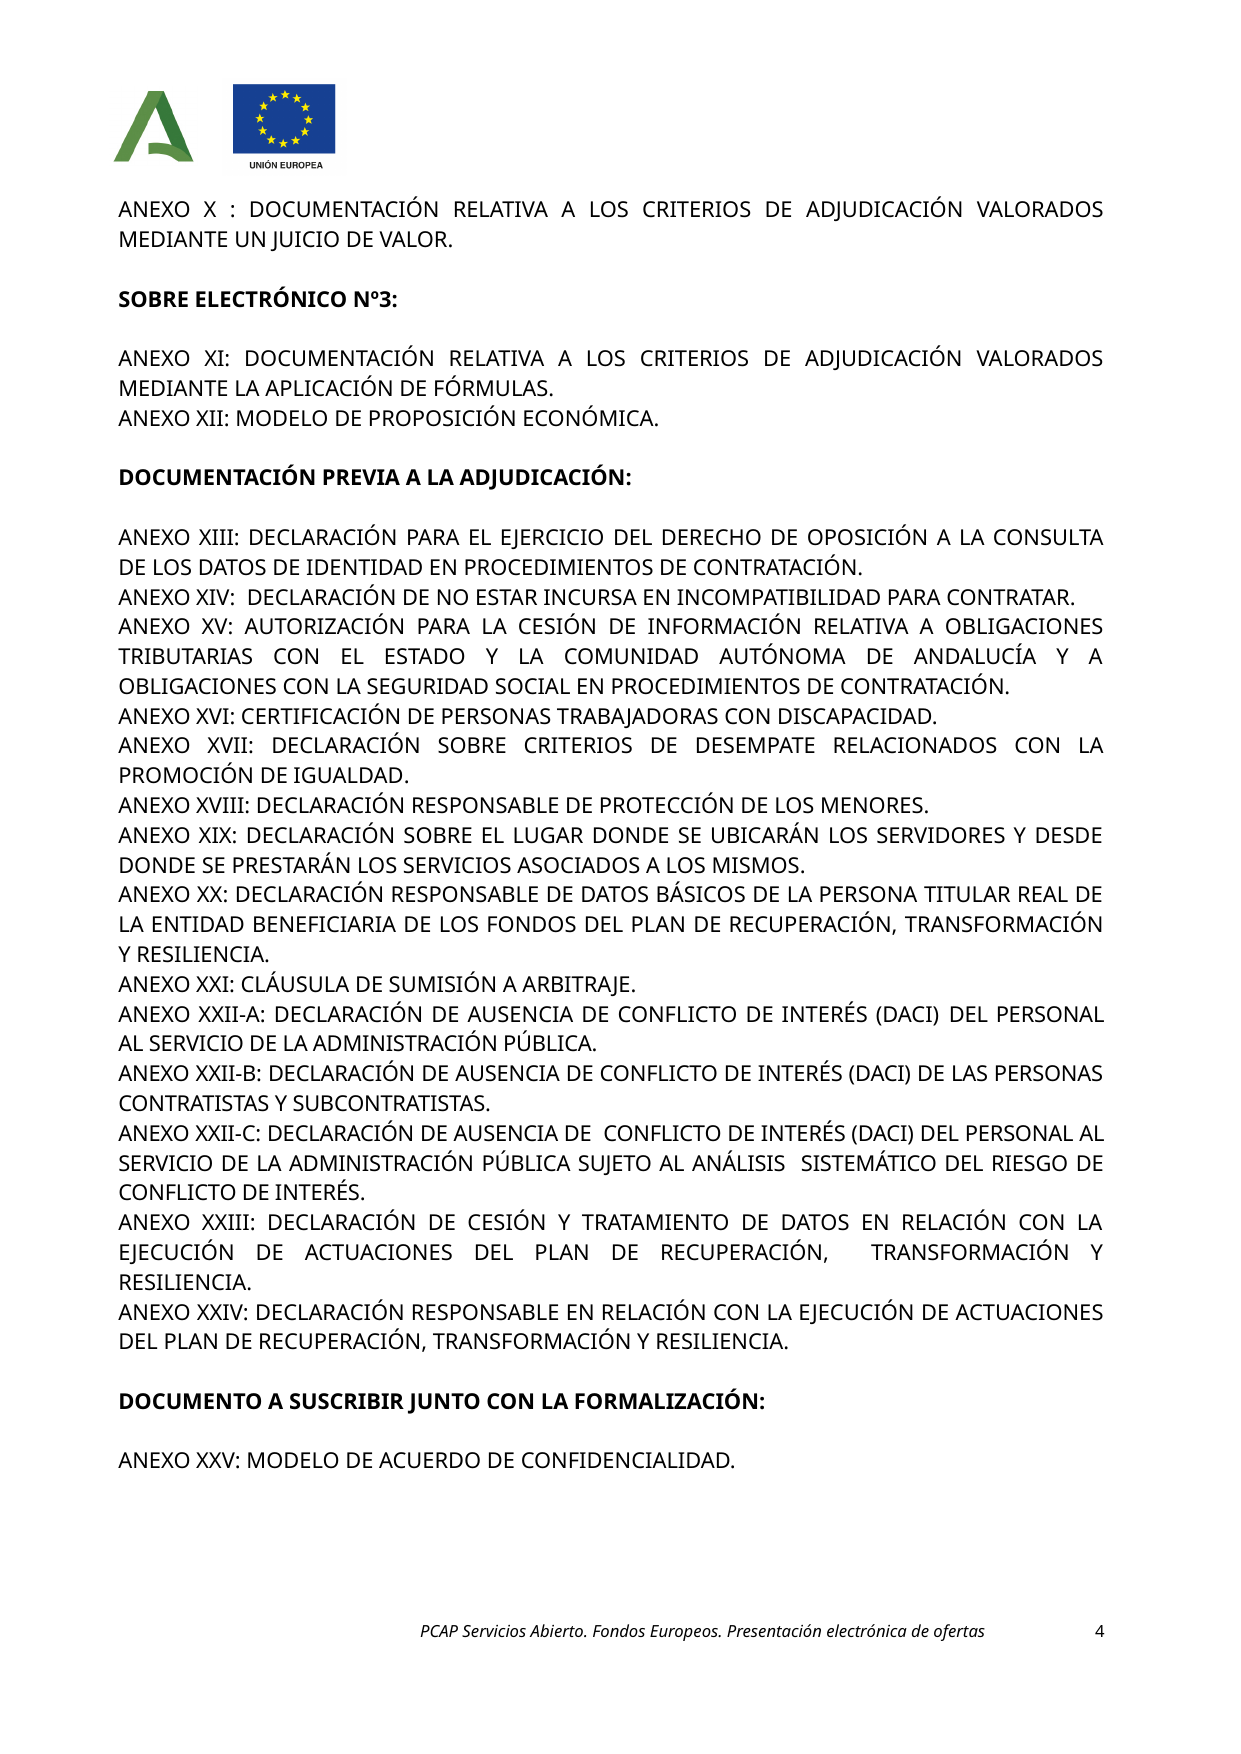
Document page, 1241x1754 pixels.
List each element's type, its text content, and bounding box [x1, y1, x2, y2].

text ANEXO XVIII: DECLARACIÓN RESPONSABLE DE PROTECCIÓN DE LOS MENORES. [118, 790, 1104, 820]
text ANEXO XVI: CERTIFICACIÓN DE PERSONAS TRABAJADORAS CON DISCAPACIDAD. [118, 701, 1104, 731]
text ANEXO XIV: DECLARACIÓN DE NO ESTAR INCURSA EN INCOMPATIBILIDAD PARA CONTRATAR. [118, 582, 1104, 611]
text ANEXO XXIII: DECLARACIÓN DE CESIÓN Y TRATAMIENTO DE DATOS EN RELACIÓN CON LA EJECUCIÓN DE ACTUACIONES DEL PLAN DE RECUPERACIÓN, TRANSFORMACIÓN Y RESILIENCIA. [118, 1207, 1104, 1297]
text ANEXO XIX: DECLARACIÓN SOBRE EL LUGAR DONDE SE UBICARÁN LOS SERVIDORES Y DESDE DONDE SE PRESTARÁN LOS SERVICIOS ASOCIADOS A LOS MISMOS. [118, 820, 1104, 879]
picture [109, 86, 198, 166]
text ANEXO XV: AUTORIZACIÓN PARA LA CESIÓN DE INFORMACIÓN RELATIVA A OBLIGACIONES TRIBUTARIAS CON EL ESTADO Y LA COMUNIDAD AUTÓNOMA DE ANDALUCÍA Y A OBLIGACIONES CON LA SEGURIDAD SOCIAL EN PROCEDIMIENTOS DE CONTRATACIÓN. [118, 611, 1104, 701]
text ANEXO XVII: DECLARACIÓN SOBRE CRITERIOS DE DESEMPATE RELACIONADOS CON LA PROMOCIÓN DE IGUALDAD. [118, 731, 1104, 790]
text ANEXO XXII-C: DECLARACIÓN DE AUSENCIA DE CONFLICTO DE INTERÉS (DACI) DEL PERSONAL AL SERVICIO DE LA ADMINISTRACIÓN PÚBLICA SUJETO AL ANÁLISIS SISTEMÁTICO DEL RIESGO DE CONFLICTO DE INTERÉS. [118, 1118, 1104, 1207]
text ANEXO XXII-A: DECLARACIÓN DE AUSENCIA DE CONFLICTO DE INTERÉS (DACI) DEL PERSONAL AL SERVICIO DE LA ADMINISTRACIÓN PÚBLICA. [118, 999, 1104, 1058]
text ANEXO XI: DOCUMENTACIÓN RELATIVA A LOS CRITERIOS DE ADJUDICACIÓN VALORADOS MEDIANTE LA APLICACIÓN DE FÓRMULAS. [118, 343, 1104, 403]
text ANEXO XXIV: DECLARACIÓN RESPONSABLE EN RELACIÓN CON LA EJECUCIÓN DE ACTUACIONES DEL PLAN DE RECUPERACIÓN, TRANSFORMACIÓN Y RESILIENCIA. [118, 1297, 1104, 1356]
text ANEXO XIII: DECLARACIÓN PARA EL EJERCICIO DEL DERECHO DE OPOSICIÓN A LA CONSULTA DE LOS DATOS DE IDENTIDAD EN PROCEDIMIENTOS DE CONTRATACIÓN. [118, 522, 1104, 582]
text ANEXO XXV: MODELO DE ACUERDO DE CONFIDENCIALIDAD. [118, 1446, 1104, 1475]
text ANEXO X : DOCUMENTACIÓN RELATIVA A LOS CRITERIOS DE ADJUDICACIÓN VALORADOS MEDIANTE UN JUICIO DE VALOR. [118, 194, 1104, 254]
picture [221, 78, 347, 176]
text ANEXO XII: MODELO DE PROPOSICIÓN ECONÓMICA. [118, 403, 1104, 433]
text SOBRE ELECTRÓNICO Nº3: [118, 284, 1104, 313]
text DOCUMENTACIÓN PREVIA A LA ADJUDICACIÓN: [118, 462, 1104, 492]
text DOCUMENTO A SUSCRIBIR JUNTO CON LA FORMALIZACIÓN: [118, 1386, 1104, 1416]
text ANEXO XX: DECLARACIÓN RESPONSABLE DE DATOS BÁSICOS DE LA PERSONA TITULAR REAL DE LA ENTIDAD BENEFICIARIA DE LOS FONDOS DEL PLAN DE RECUPERACIÓN, TRANSFORMACIÓN Y RESILIENCIA. [118, 879, 1104, 969]
text ANEXO XXI: CLÁUSULA DE SUMISIÓN A ARBITRAJE. [118, 969, 1104, 999]
text ANEXO XXII-B: DECLARACIÓN DE AUSENCIA DE CONFLICTO DE INTERÉS (DACI) DE LAS PERSONAS CONTRATISTAS Y SUBCONTRATISTAS. [118, 1058, 1104, 1118]
